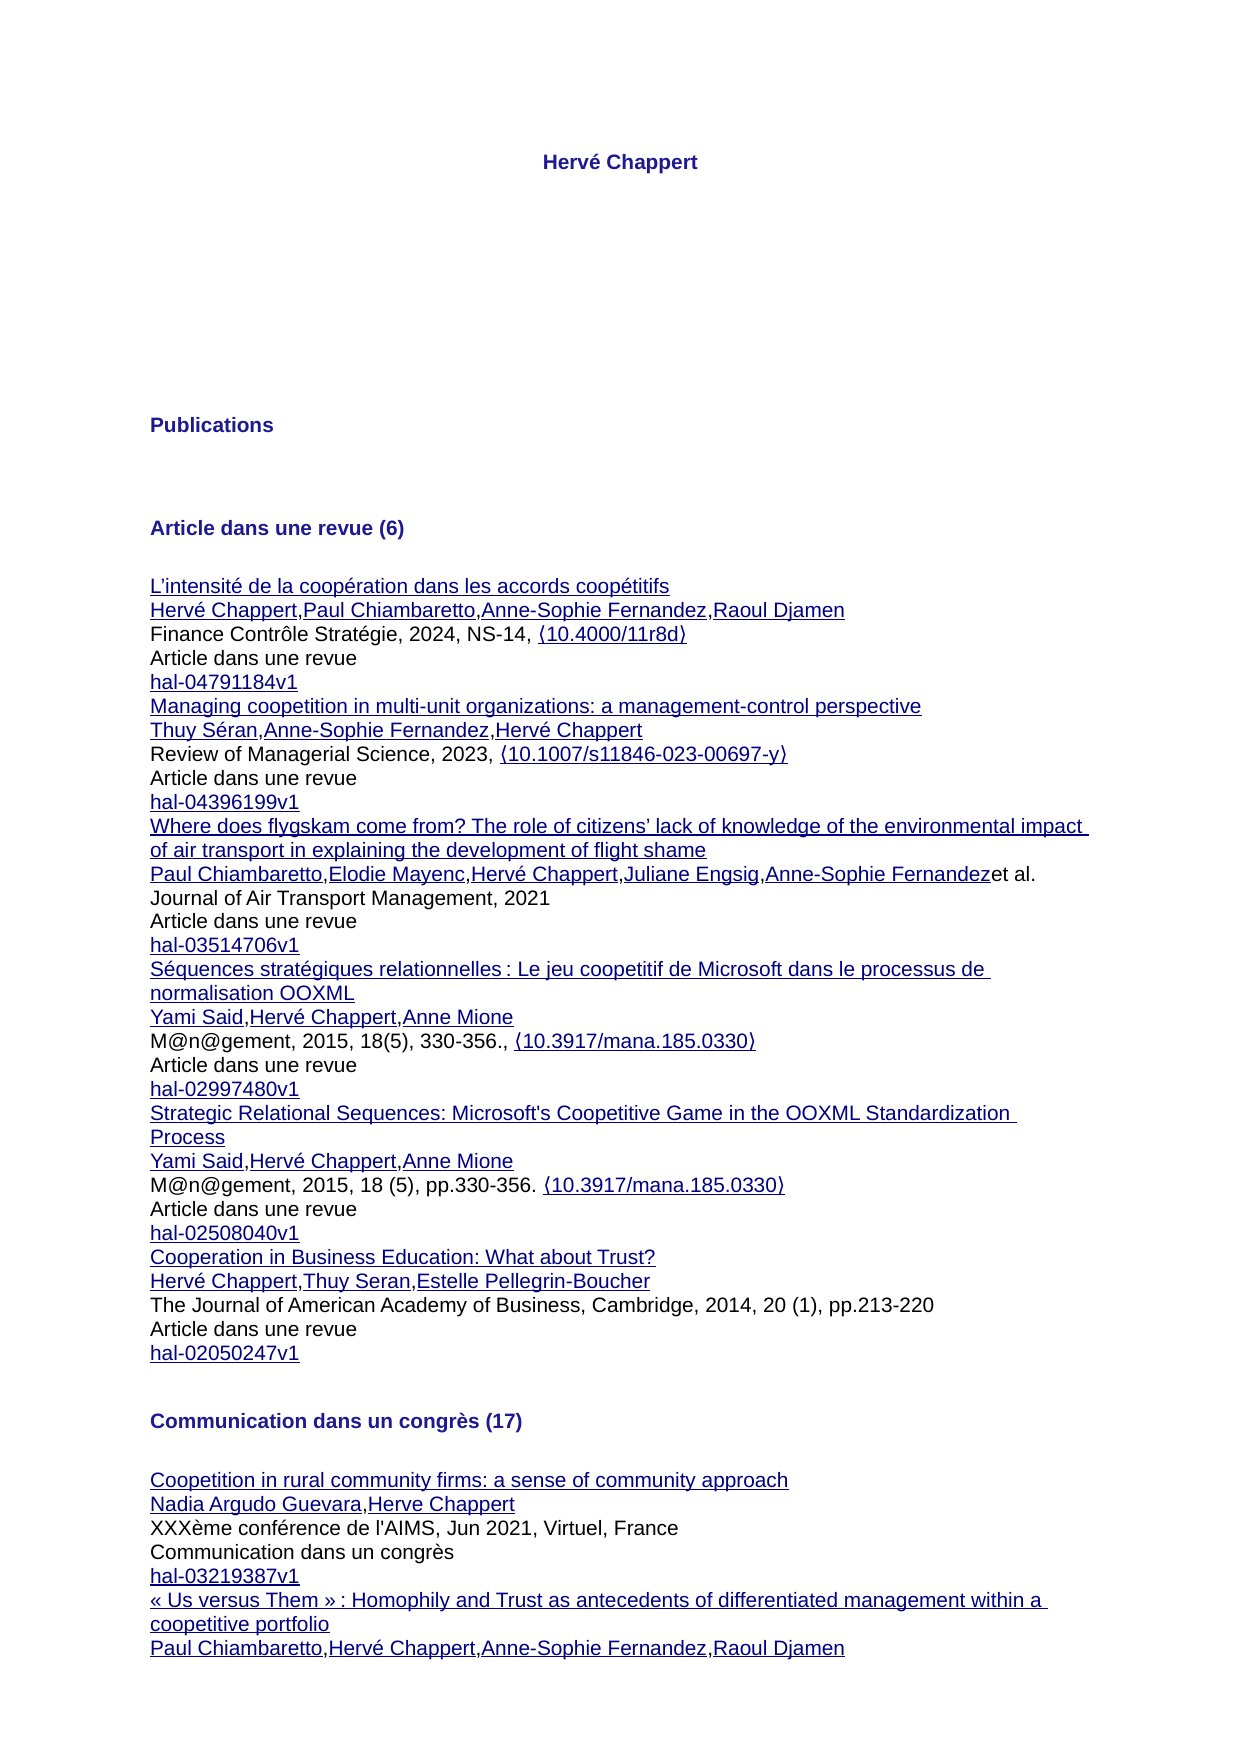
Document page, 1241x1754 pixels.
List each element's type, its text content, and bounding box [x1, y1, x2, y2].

table_cell Managing coopetition in multi-unit organizations: a management-control perspective Thuy Séran,Anne-Sophie Fernandez,Hervé Chappert Review of Managerial Science, 2023, ⟨10.1007/s11846-023-00697-y⟩ Article dans une revue hal-04396199v1 [150, 694, 1090, 813]
table_cell « Us versus Them » : Homophily and Trust as antecedents of differentiated management within a coopetitive portfolio Paul Chiambaretto,Hervé Chappert,Anne-Sophie Fernandez,Raoul Djamen [150, 1588, 1090, 1659]
subtitle Article dans une revue (6) [150, 516, 1090, 539]
subtitle Communication dans un congrès (17) [150, 1409, 1090, 1433]
table_cell Séquences stratégiques relationnelles : Le jeu coopetitif de Microsoft dans le processus de normalisation OOXML Yami Said,Hervé Chappert,Anne Mione M@n@gement, 2015, 18(5), 330‑356., ⟨10.3917/mana.185.0330⟩ Article dans une revue hal-02997480v1 [150, 957, 1090, 1101]
subtitle Publications [150, 412, 1090, 436]
subtitle Hervé Chappert [150, 150, 1090, 174]
table_header L’intensité de la coopération dans les accords coopétitifs Hervé Chappert,Paul Chiambaretto,Anne-Sophie Fernandez,Raoul Djamen Finance Contrôle Stratégie, 2024, NS-14, ⟨10.4000/11r8d⟩ Article dans une revue hal-04791184v1 [150, 574, 1090, 694]
table_cell Where does flygskam come from? The role of citizens’ lack of knowledge of the environmental impact of air transport in explaining the development of flight shame Paul Chiambaretto,Elodie Mayenc,Hervé Chappert,Juliane Engsig,Anne-Sophie Fernandezet al. Journal of Air Transport Management, 2021 Article dans une revue hal-03514706v1 [150, 814, 1090, 957]
table_cell Strategic Relational Sequences: Microsoft's Coopetitive Game in the OOXML Standardization Process Yami Said,Hervé Chappert,Anne Mione M@n@gement, 2015, 18 (5), pp.330-356. ⟨10.3917/mana.185.0330⟩ Article dans une revue hal-02508040v1 [150, 1101, 1090, 1245]
table_header Coopetition in rural community firms: a sense of community approach Nadia Argudo Guevara,Herve Chappert XXXème conférence de l'AIMS, Jun 2021, Virtuel, France Communication dans un congrès hal-03219387v1 [150, 1468, 1090, 1587]
table_cell Cooperation in Business Education: What about Trust? Hervé Chappert,Thuy Seran,Estelle Pellegrin-Boucher The Journal of American Academy of Business, Cambridge, 2014, 20 (1), pp.213-220 Article dans une revue hal-02050247v1 [150, 1245, 1090, 1364]
